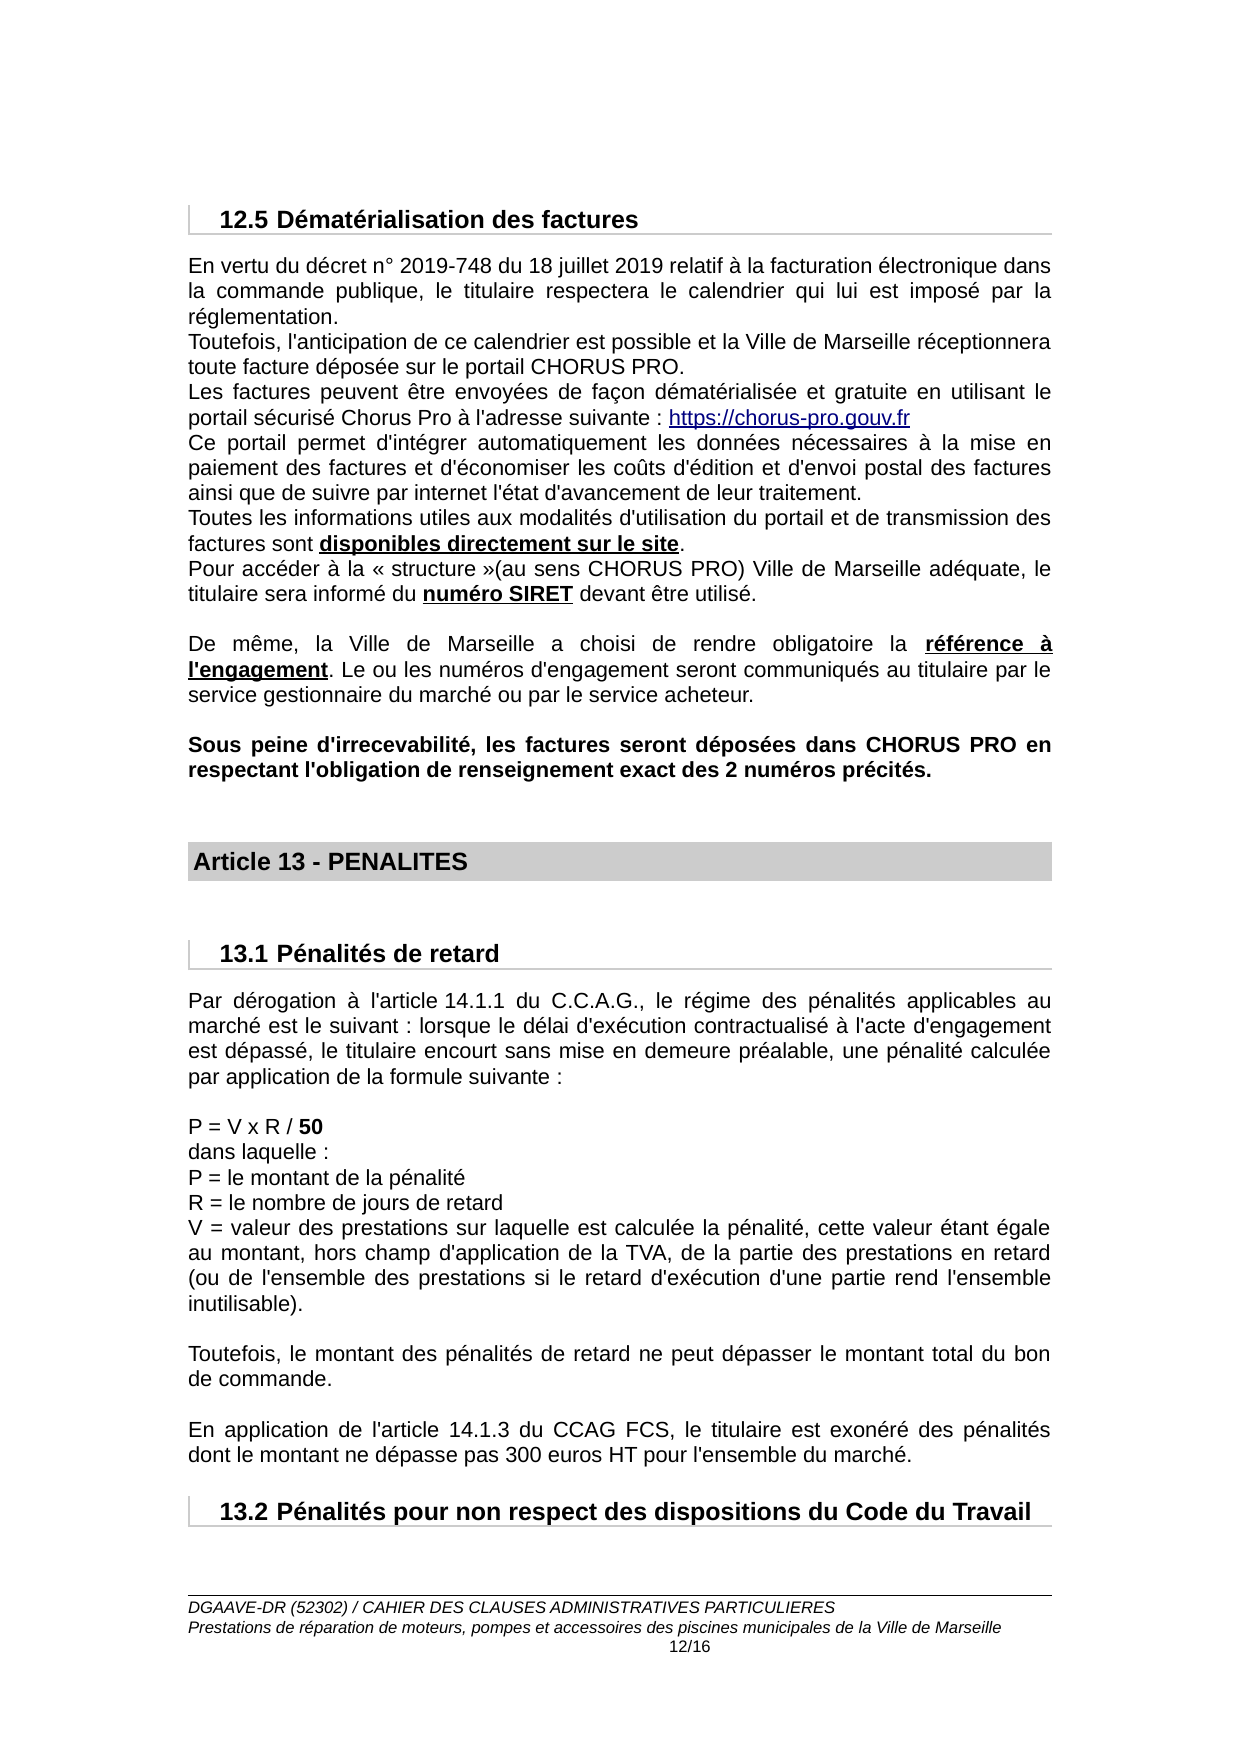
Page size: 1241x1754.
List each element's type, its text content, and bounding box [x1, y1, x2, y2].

text dans laquelle : [188, 1139, 1052, 1164]
text P = V x R / 50 [188, 1114, 1052, 1139]
subtitle Pénalités pour non respect des dispositions du Code du Travail [190, 1496, 1052, 1525]
text En vertu du décret n° 2019-748 du 18 juillet 2019 relatif à la facturation électronique dans la commande publique, le titulaire respectera le calendrier qui lui est imposé par la réglementation. [188, 253, 1052, 329]
subtitle Dématérialisation des factures [188, 204, 1052, 233]
text Les factures peuvent être envoyées de façon dématérialisée et gratuite en utilisant le portail sécurisé Chorus Pro à l'adresse suivante : https://chorus-pro.gouv.fr [188, 379, 1052, 429]
text V = valeur des prestations sur laquelle est calculée la pénalité, cette valeur étant égale au montant, hors champ d'application de la TVA, de la partie des prestations en retard (ou de l'ensemble des prestations si le retard d'exécution d'une partie rend l'ensemble inutilisable). [188, 1215, 1052, 1316]
subtitle PENALITES [190, 844, 1050, 878]
text De même, la Ville de Marseille a choisi de rendre obligatoire la référence à l'engagement. Le ou les numéros d'engagement seront communiqués au titulaire par le service gestionnaire du marché ou par le service acheteur. [188, 631, 1052, 707]
text R = le nombre de jours de retard [188, 1190, 1052, 1215]
text Toutefois, le montant des pénalités de retard ne peut dépasser le montant total du bon de commande. [188, 1341, 1052, 1391]
text Pour accéder à la « structure »(au sens CHORUS PRO) Ville de Marseille adéquate, le titulaire sera informé du numéro SIRET devant être utilisé. [188, 556, 1052, 606]
text Sous peine d'irrecevabilité, les factures seront déposées dans CHORUS PRO en respectant l'obligation de renseignement exact des 2 numéros précités. [188, 732, 1052, 782]
text En application de l'article 14.1.3 du CCAG FCS, le titulaire est exonéré des pénalités dont le montant ne dépasse pas 300 euros HT pour l'ensemble du marché. [188, 1417, 1052, 1467]
subtitle Pénalités de retard [188, 939, 1052, 968]
text Toutefois, l'anticipation de ce calendrier est possible et la Ville de Marseille réceptionnera toute facture déposée sur le portail CHORUS PRO. [188, 329, 1052, 379]
text Par dérogation à l'article 14.1.1 du C.C.A.G., le régime des pénalités applicables au marché est le suivant : lorsque le délai d'exécution contractualisé à l'acte d'engagement est dépassé, le titulaire encourt sans mise en demeure préalable, une pénalité calculée par application de la formule suivante : [188, 988, 1052, 1089]
text P = le montant de la pénalité [188, 1164, 1052, 1190]
text Toutes les informations utiles aux modalités d'utilisation du portail et de transmission des factures sont disponibles directement sur le site. [188, 505, 1052, 556]
text Ce portail permet d'intégrer automatiquement les données nécessaires à la mise en paiement des factures et d'économiser les coûts d'édition et d'envoi postal des factures ainsi que de suivre par internet l'état d'avancement de leur traitement. [188, 429, 1052, 505]
